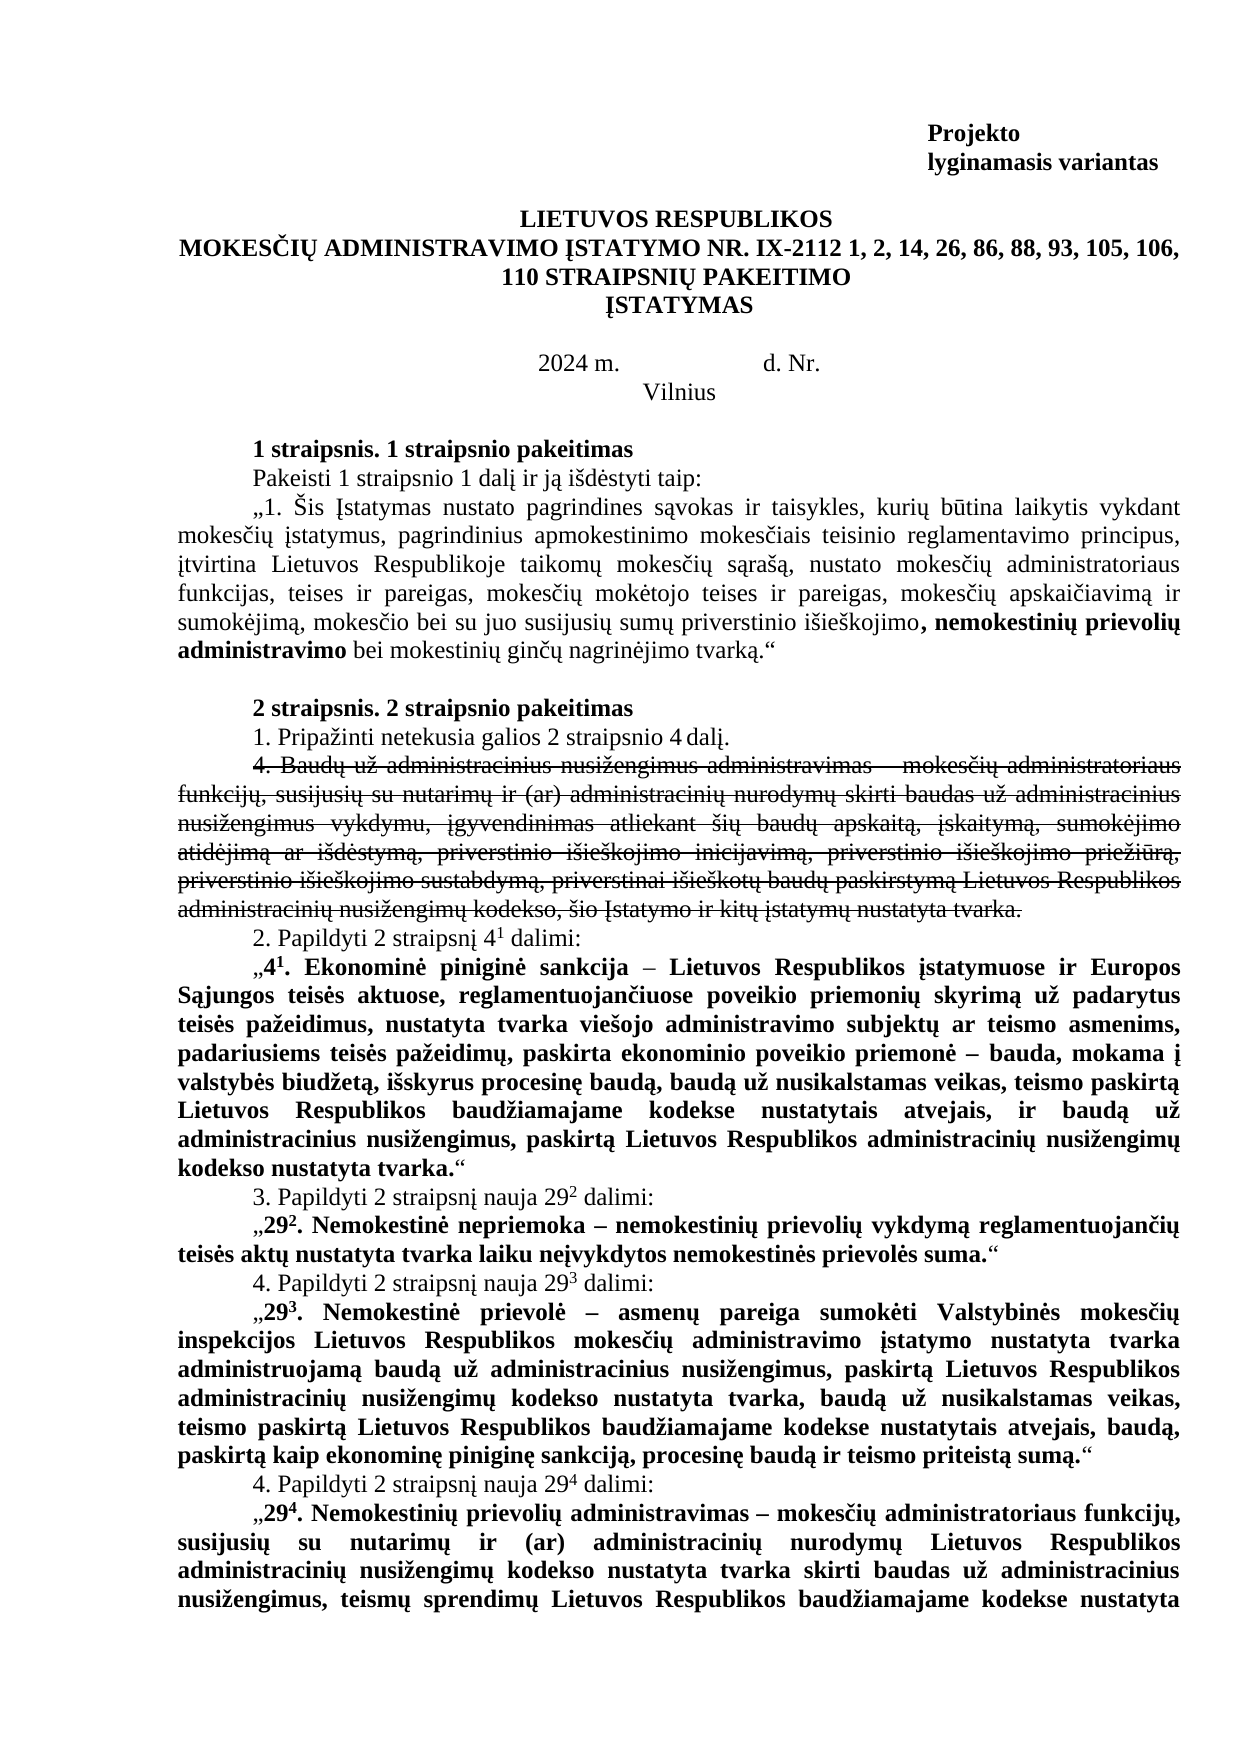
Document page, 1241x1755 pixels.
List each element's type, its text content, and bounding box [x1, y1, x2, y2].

text Vilnius [177, 377, 1181, 406]
text 2 straipsnis. 2 straipsnio pakeitimas [177, 693, 1181, 722]
text 1 straipsnis. 1 straipsnio pakeitimas [177, 434, 1181, 463]
text 4. Baudų už administracinius nusižengimus administravimas – mokesčių administratoriaus funkcijų, susijusių su nutarimų ir (ar) administracinių nurodymų skirti baudas už administracinius nusižengimus vykdymu, įgyvendinimas atliekant šių baudų apskaitą, įskaitymą, sumokėjimo atidėjimą ar išdėstymą, priverstinio išieškojimo inicijavimą, priverstinio išieškojimo priežiūrą, priverstinio išieškojimo sustabdymą, priverstinai išieškotų baudų paskirstymą Lietuvos Respublikos administracinių nusižengimų kodekso, šio Įstatymo ir kitų įstatymų nustatyta tvarka. [177, 825, 1181, 852]
text 4. Baudų už administracinius nusižengimus administravimas – mokesčių administratoriaus funkcijų, susijusių su nutarimų ir (ar) administracinių nurodymų skirti baudas už administracinius nusižengimus vykdymu, įgyvendinimas atliekant šių baudų apskaitą, įskaitymą, sumokėjimo atidėjimą ar išdėstymą, priverstinio išieškojimo inicijavimą, priverstinio išieškojimo priežiūrą, priverstinio išieškojimo sustabdymą, priverstinai išieškotų baudų paskirstymą Lietuvos Respublikos administracinių nusižengimų kodekso, šio Įstatymo ir kitų įstatymų nustatyta tvarka. [177, 796, 1181, 824]
text įstatymas [177, 291, 1181, 319]
text 1. Pripažinti netekusia galios 2 straipsnio 4 dalį. [177, 722, 1181, 751]
text Pakeisti 1 straipsnio 1 dalį ir ją išdėstyti taip: [177, 463, 1181, 492]
text 4. Baudų už administracinius nusižengimus administravimas – mokesčių administratoriaus funkcijų, susijusių su nutarimų ir (ar) administracinių nurodymų skirti baudas už administracinius nusižengimus vykdymu, įgyvendinimas atliekant šių baudų apskaitą, įskaitymą, sumokėjimo atidėjimą ar išdėstymą, priverstinio išieškojimo inicijavimą, priverstinio išieškojimo priežiūrą, priverstinio išieškojimo sustabdymą, priverstinai išieškotų baudų paskirstymą Lietuvos Respublikos administracinių nusižengimų kodekso, šio Įstatymo ir kitų įstatymų nustatyta tvarka. [177, 882, 1181, 923]
text „41. Ekonominė piniginė sankcija – Lietuvos Respublikos įstatymuose ir Europos Sąjungos teisės aktuose, reglamentuojančiuose poveikio priemonių skyrimą už padarytus teisės pažeidimus, nustatyta tvarka viešojo administravimo subjektų ar teismo asmenims, padariusiems teisės pažeidimų, paskirta ekonominio poveikio priemonė – bauda, mokama į valstybės biudžetą, išskyrus procesinę baudą, baudą už nusikalstamas veikas, teismo paskirtą Lietuvos Respublikos baudžiamajame kodekse nustatytais atvejais, ir baudą už administracinius nusižengimus, paskirtą Lietuvos Respublikos administracinių nusižengimų kodekso nustatyta tvarka.“ [177, 952, 1181, 1182]
text Projekto [852, 118, 1181, 147]
text Lietuvos Respublikos [177, 204, 1181, 233]
text 4. Papildyti 2 straipsnį nauja 294 dalimi: [177, 1469, 1181, 1498]
text 4. Papildyti 2 straipsnį nauja 293 dalimi: [177, 1268, 1181, 1297]
text 2024 m. d. Nr. [177, 348, 1181, 377]
text „1. Šis Įstatymas nustato pagrindines sąvokas ir taisykles, kurių būtina laikytis vykdant mokesčių įstatymus, pagrindinius apmokestinimo mokesčiais teisinio reglamentavimo principus, įtvirtina Lietuvos Respublikoje taikomų mokesčių sąrašą, nustato mokesčių administratoriaus funkcijas, teises ir pareigas, mokesčių mokėtojo teises ir pareigas, mokesčių apskaičiavimą ir sumokėjimą, mokesčio bei su juo susijusių sumų priverstinio išieškojimo, nemokestinių prievolių administravimo bei mokestinių ginčų nagrinėjimo tvarką.“ [177, 492, 1181, 664]
text 2. Papildyti 2 straipsnį 41 dalimi: [177, 923, 1181, 952]
text 4. Baudų už administracinius nusižengimus administravimas – mokesčių administratoriaus funkcijų, susijusių su nutarimų ir (ar) administracinių nurodymų skirti baudas už administracinius nusižengimus vykdymu, įgyvendinimas atliekant šių baudų apskaitą, įskaitymą, sumokėjimo atidėjimą ar išdėstymą, priverstinio išieškojimo inicijavimą, priverstinio išieškojimo priežiūrą, priverstinio išieškojimo sustabdymą, priverstinai išieškotų baudų paskirstymą Lietuvos Respublikos administracinių nusižengimų kodekso, šio Įstatymo ir kitų įstatymų nustatyta tvarka. [177, 853, 1181, 881]
text „293. Nemokestinė prievolė – asmenų pareiga sumokėti Valstybinės mokesčių inspekcijos Lietuvos Respublikos mokesčių administravimo įstatymo nustatyta tvarka administruojamą baudą už administracinius nusižengimus, paskirtą Lietuvos Respublikos administracinių nusižengimų kodekso nustatyta tvarka, baudą už nusikalstamas veikas, teismo paskirtą Lietuvos Respublikos baudžiamajame kodekse nustatytais atvejais, baudą, paskirtą kaip ekonominę piniginę sankciją, procesinę baudą ir teismo priteistą sumą.“ [177, 1297, 1181, 1469]
text „294. Nemokestinių prievolių administravimas – mokesčių administratoriaus funkcijų, susijusių su nutarimų ir (ar) administracinių nurodymų Lietuvos Respublikos administracinių nusižengimų kodekso nustatyta tvarka skirti baudas už administracinius nusižengimus, teismų sprendimų Lietuvos Respublikos baudžiamajame kodekse nustatyta [177, 1498, 1181, 1613]
text lyginamasis variantas [852, 147, 1181, 176]
text 4. Baudų už administracinius nusižengimus administravimas – mokesčių administratoriaus funkcijų, susijusių su nutarimų ir (ar) administracinių nurodymų skirti baudas už administracinius nusižengimus vykdymu, įgyvendinimas atliekant šių baudų apskaitą, įskaitymą, sumokėjimo atidėjimą ar išdėstymą, priverstinio išieškojimo inicijavimą, priverstinio išieškojimo priežiūrą, priverstinio išieškojimo sustabdymą, priverstinai išieškotų baudų paskirstymą Lietuvos Respublikos administracinių nusižengimų kodekso, šio Įstatymo ir kitų įstatymų nustatyta tvarka. [177, 751, 1181, 795]
text mokesčių administravimo įstatymo NR. IX-2112 1, 2, 14, 26, 86, 88, 93, 105, 106, 110 straipsnių pakeitimo [177, 233, 1181, 291]
text 3. Papildyti 2 straipsnį nauja 292 dalimi: [177, 1182, 1181, 1211]
text „292. Nemokestinė nepriemoka – nemokestinių prievolių vykdymą reglamentuojančių teisės aktų nustatyta tvarka laiku neįvykdytos nemokestinės prievolės suma.“ [177, 1211, 1181, 1268]
